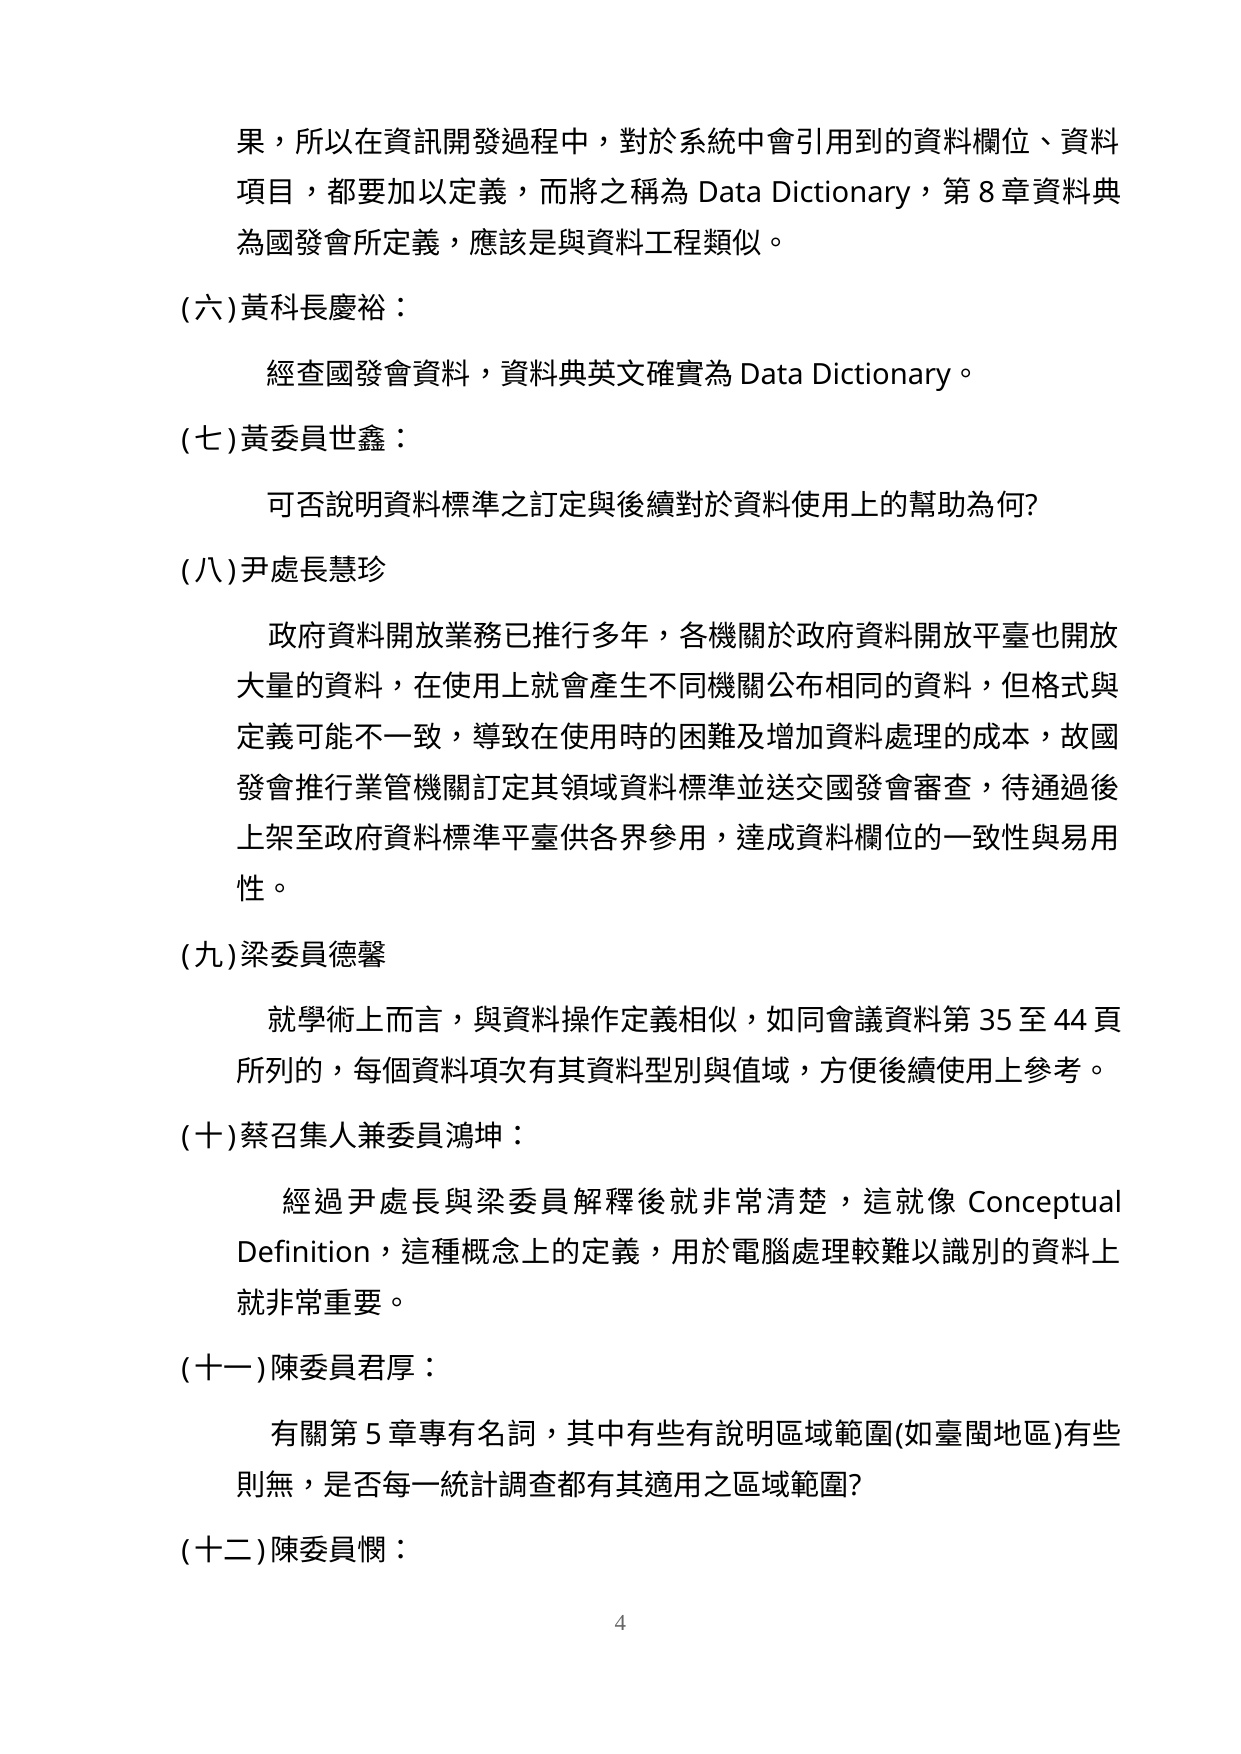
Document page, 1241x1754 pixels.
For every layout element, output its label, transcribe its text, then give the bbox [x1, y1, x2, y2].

list 經過尹處長與梁委員解釋後就非常清楚，這就像Conceptual Definition，這種概念上的定義，用於電腦處理較難以識別的資料上就非常重要。 [177, 1178, 1122, 1322]
list 黃委員世鑫： [176, 416, 1122, 458]
list 陳委員君厚： [176, 1345, 1122, 1387]
list 黃科長慶裕： [176, 285, 1122, 327]
list 蔡召集人兼委員鴻坤： [176, 1113, 1122, 1155]
list 經查國發會資料，資料典英文確實為Data Dictionary。 [177, 350, 1122, 393]
list 就學術上而言，與資料操作定義相似，如同會議資料第35至44頁所列的，每個資料項次有其資料型別與值域，方便後續使用上參考。 [177, 997, 1122, 1090]
list 梁委員德馨 [176, 931, 1122, 973]
list 果，所以在資訊開發過程中，對於系統中會引用到的資料欄位、資料項目，都要加以定義，而將之稱為Data Dictionary，第8章資料典為國發會所定義，應該是與資料工程類似。 [177, 118, 1122, 262]
list 可否說明資料標準之訂定與後續對於資料使用上的幫助為何? [177, 481, 1122, 524]
list 有關第5章專有名詞，其中有些有說明區域範圍(如臺閩地區)有些則無，是否每一統計調查都有其適用之區域範圍? [177, 1411, 1122, 1504]
list 尹處長慧珍 [176, 547, 1122, 589]
list 政府資料開放業務已推行多年，各機關於政府資料開放平臺也開放大量的資料，在使用上就會產生不同機關公布相同的資料，但格式與定義可能不一致，導致在使用時的困難及增加資料處理的成本，故國發會推行業管機關訂定其領域資料標準並送交國發會審查，待通過後上架至政府資料標準平臺供各界參用，達成資料欄位的一致性與易用性。 [177, 612, 1122, 908]
list 陳委員憫： [176, 1527, 1122, 1569]
